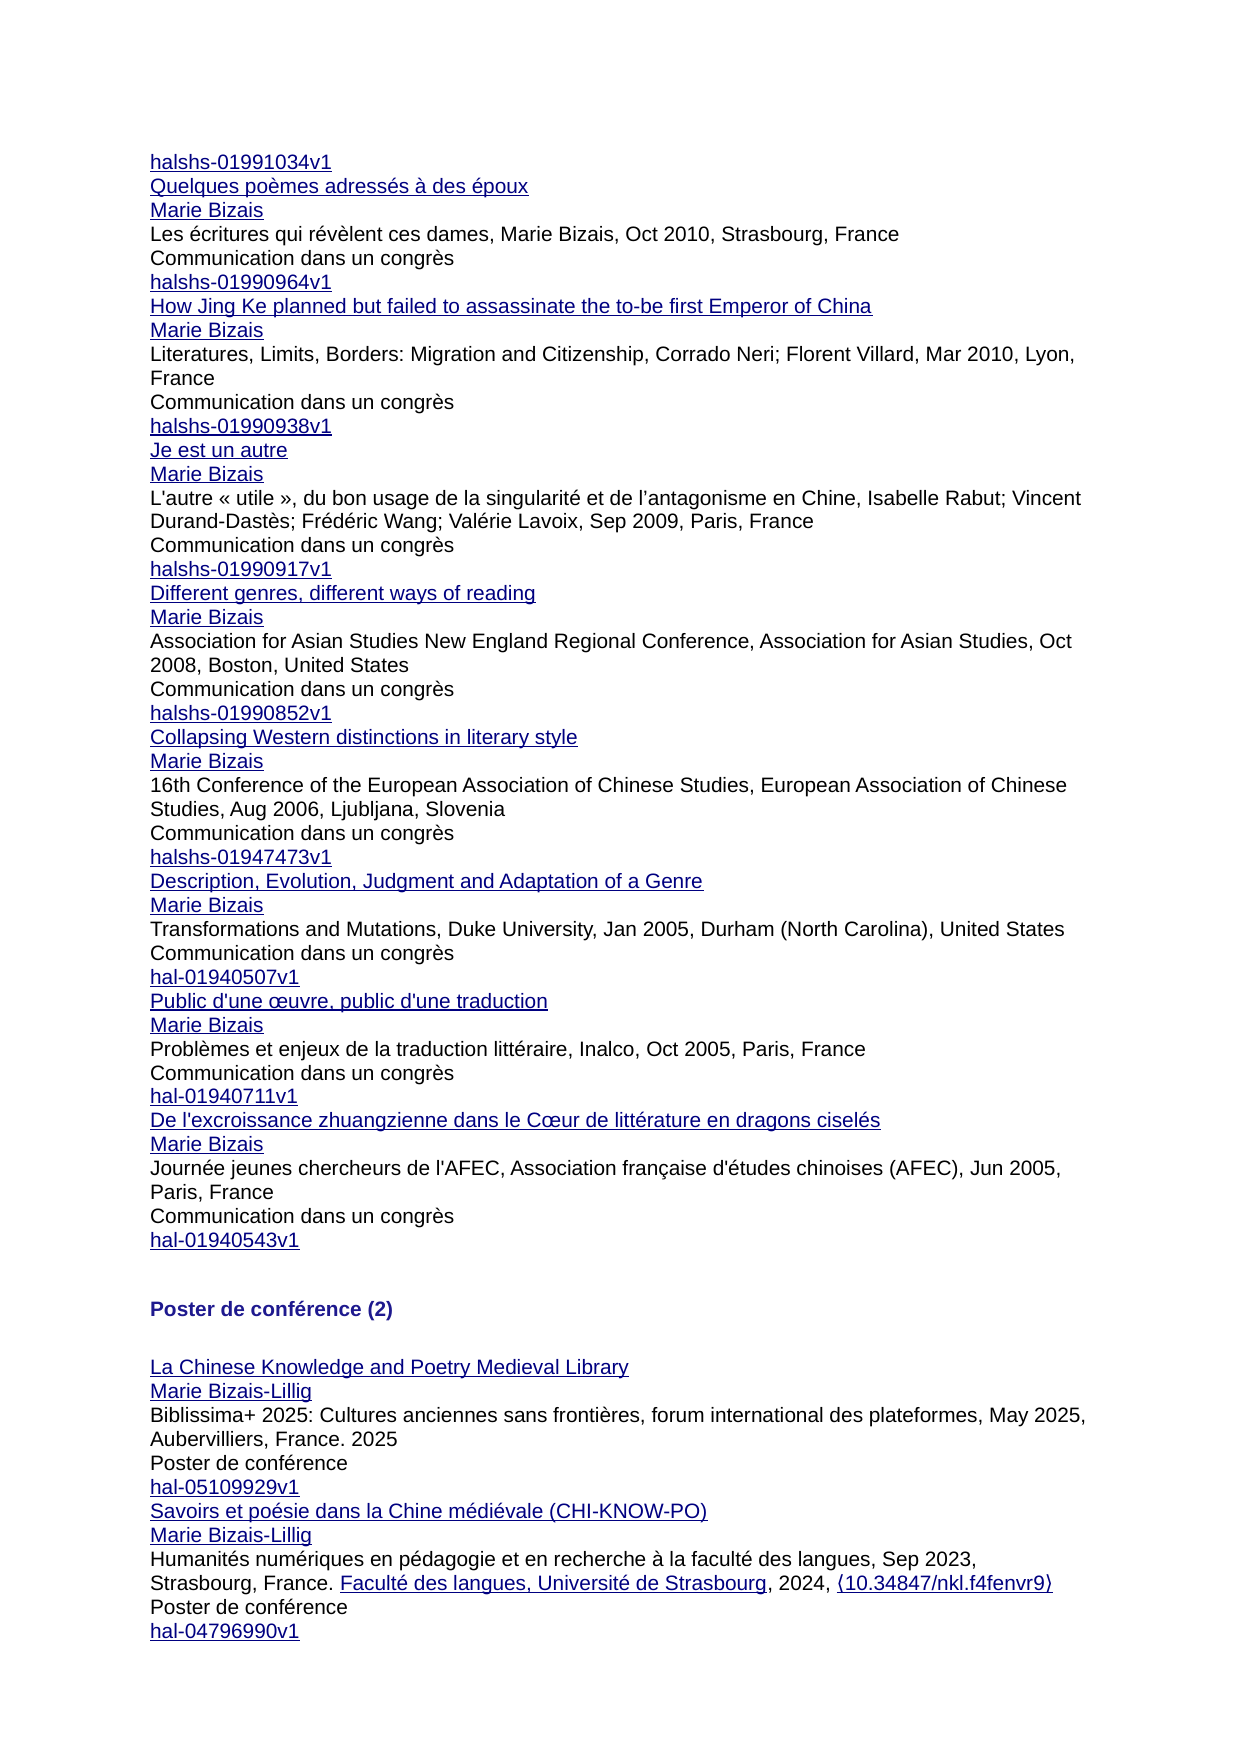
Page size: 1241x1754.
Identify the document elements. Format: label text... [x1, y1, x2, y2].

table_cell Je est un autre Marie Bizais L'autre « utile », du bon usage de la singularité et de l’antagonisme en Chine, Isabelle Rabut; Vincent Durand-Dastès; Frédéric Wang; Valérie Lavoix, Sep 2009, Paris, France Communication dans un congrès halshs-01990917v1 [150, 438, 1090, 581]
table_cell halshs-01991034v1 [150, 150, 1090, 174]
table_cell Savoirs et poésie dans la Chine médiévale (CHI-KNOW-PO) Marie Bizais-Lillig Humanités numériques en pédagogie et en recherche à la faculté des langues, Sep 2023, Strasbourg, France. Faculté des langues, Université de Strasbourg, 2024, ⟨10.34847/nkl.f4fenvr9⟩ Poster de conférence hal-04796990v1 [150, 1499, 1090, 1643]
table_cell Quelques poèmes adressés à des époux Marie Bizais Les écritures qui révèlent ces dames, Marie Bizais, Oct 2010, Strasbourg, France Communication dans un congrès halshs-01990964v1 [150, 174, 1090, 294]
table_cell Collapsing Western distinctions in literary style Marie Bizais 16th Conference of the European Association of Chinese Studies, European Association of Chinese Studies, Aug 2006, Ljubljana, Slovenia Communication dans un congrès halshs-01947473v1 [150, 725, 1090, 869]
subtitle Poster de conférence (2) [150, 1297, 1090, 1321]
table_cell De l'excroissance zhuangzienne dans le Cœur de littérature en dragons ciselés Marie Bizais Journée jeunes chercheurs de l'AFEC, Association française d'études chinoises (AFEC), Jun 2005, Paris, France Communication dans un congrès hal-01940543v1 [150, 1108, 1090, 1252]
table_cell How Jing Ke planned but failed to assassinate the to-be first Emperor of China Marie Bizais Literatures, Limits, Borders: Migration and Citizenship, Corrado Neri; Florent Villard, Mar 2010, Lyon, France Communication dans un congrès halshs-01990938v1 [150, 294, 1090, 437]
table_header La Chinese Knowledge and Poetry Medieval Library Marie Bizais-Lillig Biblissima+ 2025: Cultures anciennes sans frontières, forum international des plateformes, May 2025, Aubervilliers, France. 2025 Poster de conférence hal-05109929v1 [150, 1355, 1090, 1499]
table_cell Public d'une œuvre, public d'une traduction Marie Bizais Problèmes et enjeux de la traduction littéraire, Inalco, Oct 2005, Paris, France Communication dans un congrès hal-01940711v1 [150, 989, 1090, 1108]
table_cell Different genres, different ways of reading Marie Bizais Association for Asian Studies New England Regional Conference, Association for Asian Studies, Oct 2008, Boston, United States Communication dans un congrès halshs-01990852v1 [150, 581, 1090, 725]
table_cell Description, Evolution, Judgment and Adaptation of a Genre Marie Bizais Transformations and Mutations, Duke University, Jan 2005, Durham (North Carolina), United States Communication dans un congrès hal-01940507v1 [150, 869, 1090, 988]
